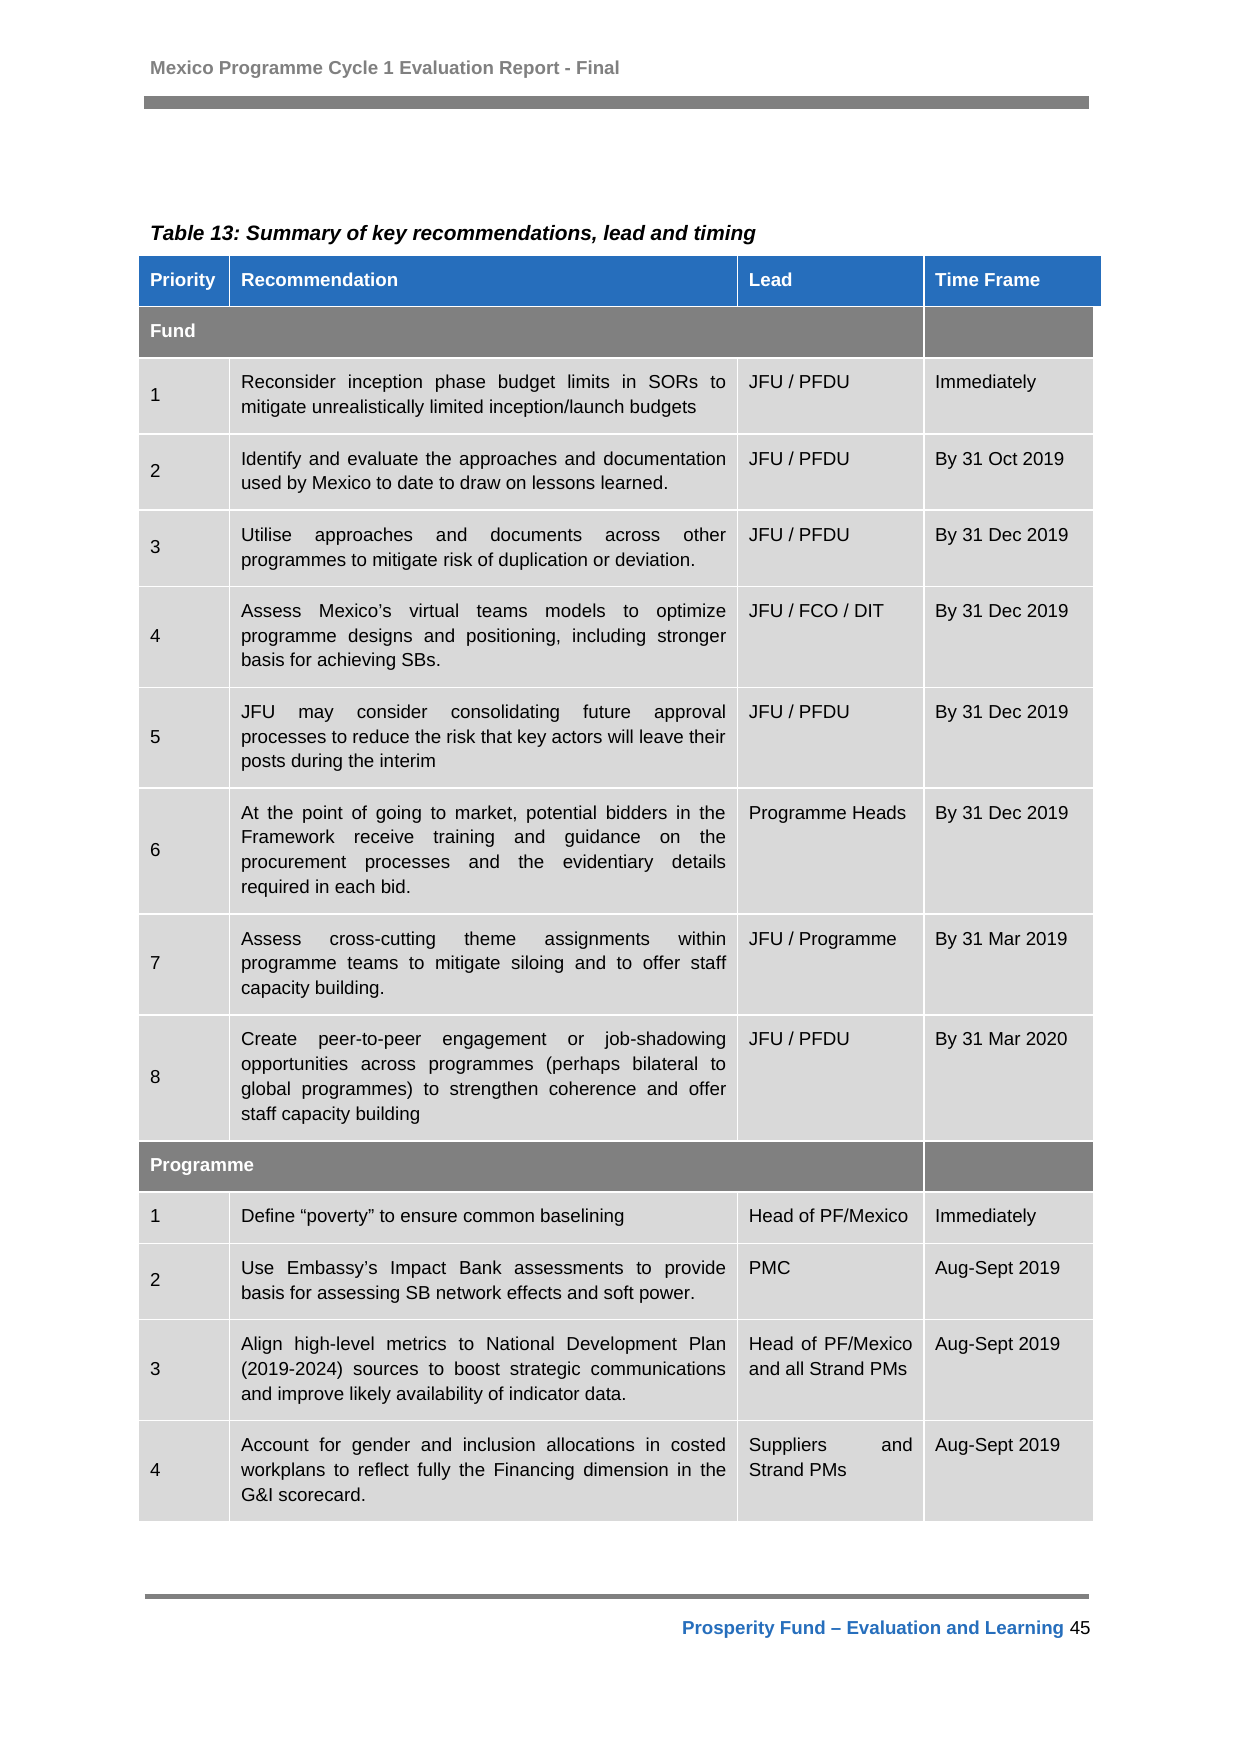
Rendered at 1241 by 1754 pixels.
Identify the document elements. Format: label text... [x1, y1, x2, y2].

table_cell Programme Heads [738, 789, 923, 913]
table_cell 5 [139, 688, 229, 787]
table_cell 2 [139, 435, 229, 509]
table_cell Head of PF/Mexico [738, 1193, 923, 1243]
table_cell [1094, 687, 1102, 787]
table_cell Aug-Sept 2019 [925, 1320, 1093, 1420]
table_cell [1094, 1243, 1102, 1319]
table_cell 4 [139, 587, 229, 687]
table_cell [1094, 586, 1102, 687]
table_cell [1094, 510, 1102, 586]
table_cell Aug-Sept 2019 [925, 1244, 1093, 1319]
table_header Recommendation [230, 256, 737, 306]
table_cell [925, 307, 1093, 357]
table_cell Head of PF/Mexico and all Strand PMs [738, 1320, 923, 1420]
table_cell [1094, 1014, 1102, 1140]
table_header Time Frame [925, 256, 1101, 306]
table_cell [925, 1142, 1093, 1191]
table_cell Identify and evaluate the approaches and documentation used by Mexico to date to draw on lessons learned. [230, 435, 737, 509]
table_cell [1094, 1420, 1102, 1521]
table_cell 4 [139, 1421, 229, 1521]
table_cell Immediately [925, 359, 1093, 433]
table_cell Fund [139, 307, 923, 357]
table_cell 1 [139, 359, 229, 433]
table_header Lead [738, 256, 923, 306]
table_cell JFU / PFDU [738, 511, 923, 586]
table_cell PMC [738, 1244, 923, 1319]
table_cell Use Embassy’s Impact Bank assessments to provide basis for assessing SB network effects and soft power. [230, 1244, 737, 1319]
table_cell Align high-level metrics to National Development Plan (2019-2024) sources to boost strategic communications and improve likely availability of indicator data. [230, 1320, 737, 1420]
table_cell 2 [139, 1244, 229, 1319]
table_cell By 31 Dec 2019 [925, 789, 1093, 913]
table_cell [1094, 1319, 1102, 1420]
title Table 13: Summary of key recommendations, lead and timing [150, 221, 1090, 245]
table_cell 6 [139, 789, 229, 913]
table_cell By 31 Dec 2019 [925, 511, 1093, 586]
table_cell JFU / FCO / DIT [738, 587, 923, 687]
table_cell JFU / PFDU [738, 688, 923, 787]
table_cell Assess Mexico’s virtual teams models to optimize programme designs and positioning, including stronger basis for achieving SBs. [230, 587, 737, 687]
table_cell By 31 Oct 2019 [925, 435, 1093, 509]
table_cell Reconsider inception phase budget limits in SORs to mitigate unrealistically limited inception/launch budgets [230, 359, 737, 433]
table_cell [1094, 433, 1102, 509]
table_header Priority [139, 256, 229, 306]
table_cell 3 [139, 1320, 229, 1420]
table_cell JFU may consider consolidating future approval processes to reduce the risk that key actors will leave their posts during the interim [230, 688, 737, 787]
table_cell JFU / Programme [738, 915, 923, 1014]
table_cell Aug-Sept 2019 [925, 1421, 1093, 1521]
table_cell 1 [139, 1193, 229, 1243]
table_cell Account for gender and inclusion allocations in costed workplans to reflect fully the Financing dimension in the G&I scorecard. [230, 1421, 737, 1521]
table_cell Utilise approaches and documents across other programmes to mitigate risk of duplication or deviation. [230, 511, 737, 586]
table_cell Suppliers and Strand PMs [738, 1421, 923, 1521]
table_cell JFU / PFDU [738, 435, 923, 509]
table_cell [1094, 913, 1102, 1014]
table_cell [1094, 1191, 1102, 1243]
table_cell 7 [139, 915, 229, 1014]
table_cell Create peer-to-peer engagement or job-shadowing opportunities across programmes (perhaps bilateral to global programmes) to strengthen coherence and offer staff capacity building [230, 1016, 737, 1140]
table_cell [1094, 357, 1102, 433]
table_cell By 31 Dec 2019 [925, 587, 1093, 687]
table_cell By 31 Mar 2019 [925, 915, 1093, 1014]
table_cell [1094, 1140, 1102, 1191]
table_cell Programme [139, 1142, 923, 1191]
table_cell By 31 Mar 2020 [925, 1016, 1093, 1140]
table_cell JFU / PFDU [738, 359, 923, 433]
table_cell 8 [139, 1016, 229, 1140]
table_cell Assess cross-cutting theme assignments within programme teams to mitigate siloing and to offer staff capacity building. [230, 915, 737, 1014]
table_cell JFU / PFDU [738, 1016, 923, 1140]
table_cell 3 [139, 511, 229, 586]
table_cell [1094, 307, 1102, 357]
table_cell [1094, 788, 1102, 913]
table_cell At the point of going to market, potential bidders in the Framework receive training and guidance on the procurement processes and the evidentiary details required in each bid. [230, 789, 737, 913]
table_cell Immediately [925, 1193, 1093, 1243]
table_cell By 31 Dec 2019 [925, 688, 1093, 787]
table_cell Define “poverty” to ensure common baselining [230, 1193, 737, 1243]
